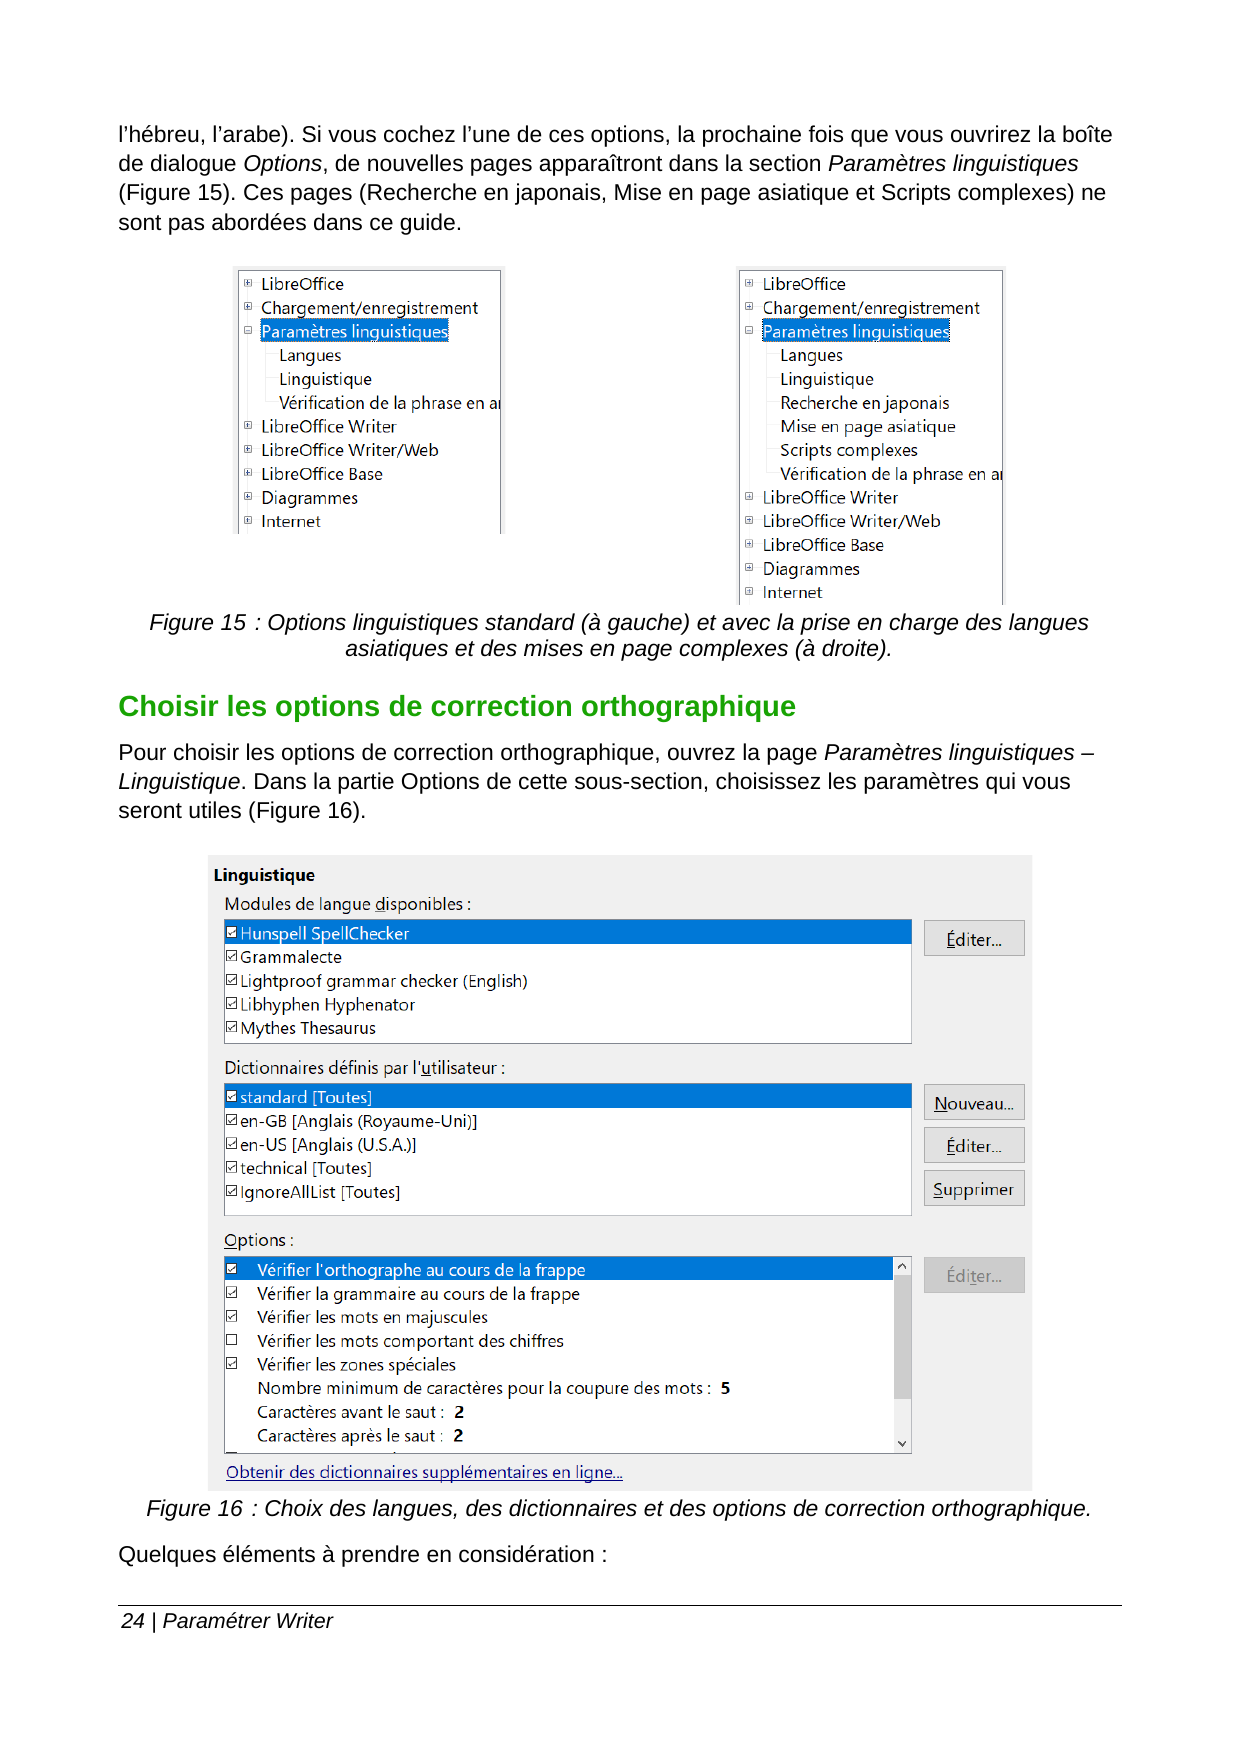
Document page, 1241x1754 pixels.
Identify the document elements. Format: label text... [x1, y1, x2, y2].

picture [735, 266, 1007, 605]
text Pour choisir les options de correction orthographique, ouvrez la page Paramètres linguistiques – Linguistique. Dans la partie Options de cette sous-section, choisissez les paramètres qui vous seront utiles (Figure 16). [118, 736, 1122, 824]
picture [232, 266, 506, 534]
table_cell Figure 16 : Choix des langues, des dictionnaires et des options de correction orthographique. [118, 1493, 1122, 1523]
picture [207, 855, 1033, 1491]
text Quelques éléments à prendre en considération : [118, 1538, 1122, 1567]
subtitle Choisir les options de correction orthographique [118, 693, 1122, 722]
text l’hébreu, l’arabe). Si vous cochez l’une de ces options, la prochaine fois que vous ouvrirez la boîte de dialogue Options, de nouvelles pages apparaîtront dans la section Paramètres linguistiques (Figure 15). Ces pages (Recherche en japonais, Mise en page asiatique et Scripts complexes) ne sont pas abordées dans ce guide. [118, 118, 1122, 235]
table_header [118, 853, 1122, 1493]
table_header [118, 264, 620, 607]
table_cell Figure 15 : Options linguistiques standard (à gauche) et avec la prise en charge des langues asiatiques et des mises en page complexes (à droite). [118, 607, 1122, 663]
table_header [620, 264, 1122, 607]
